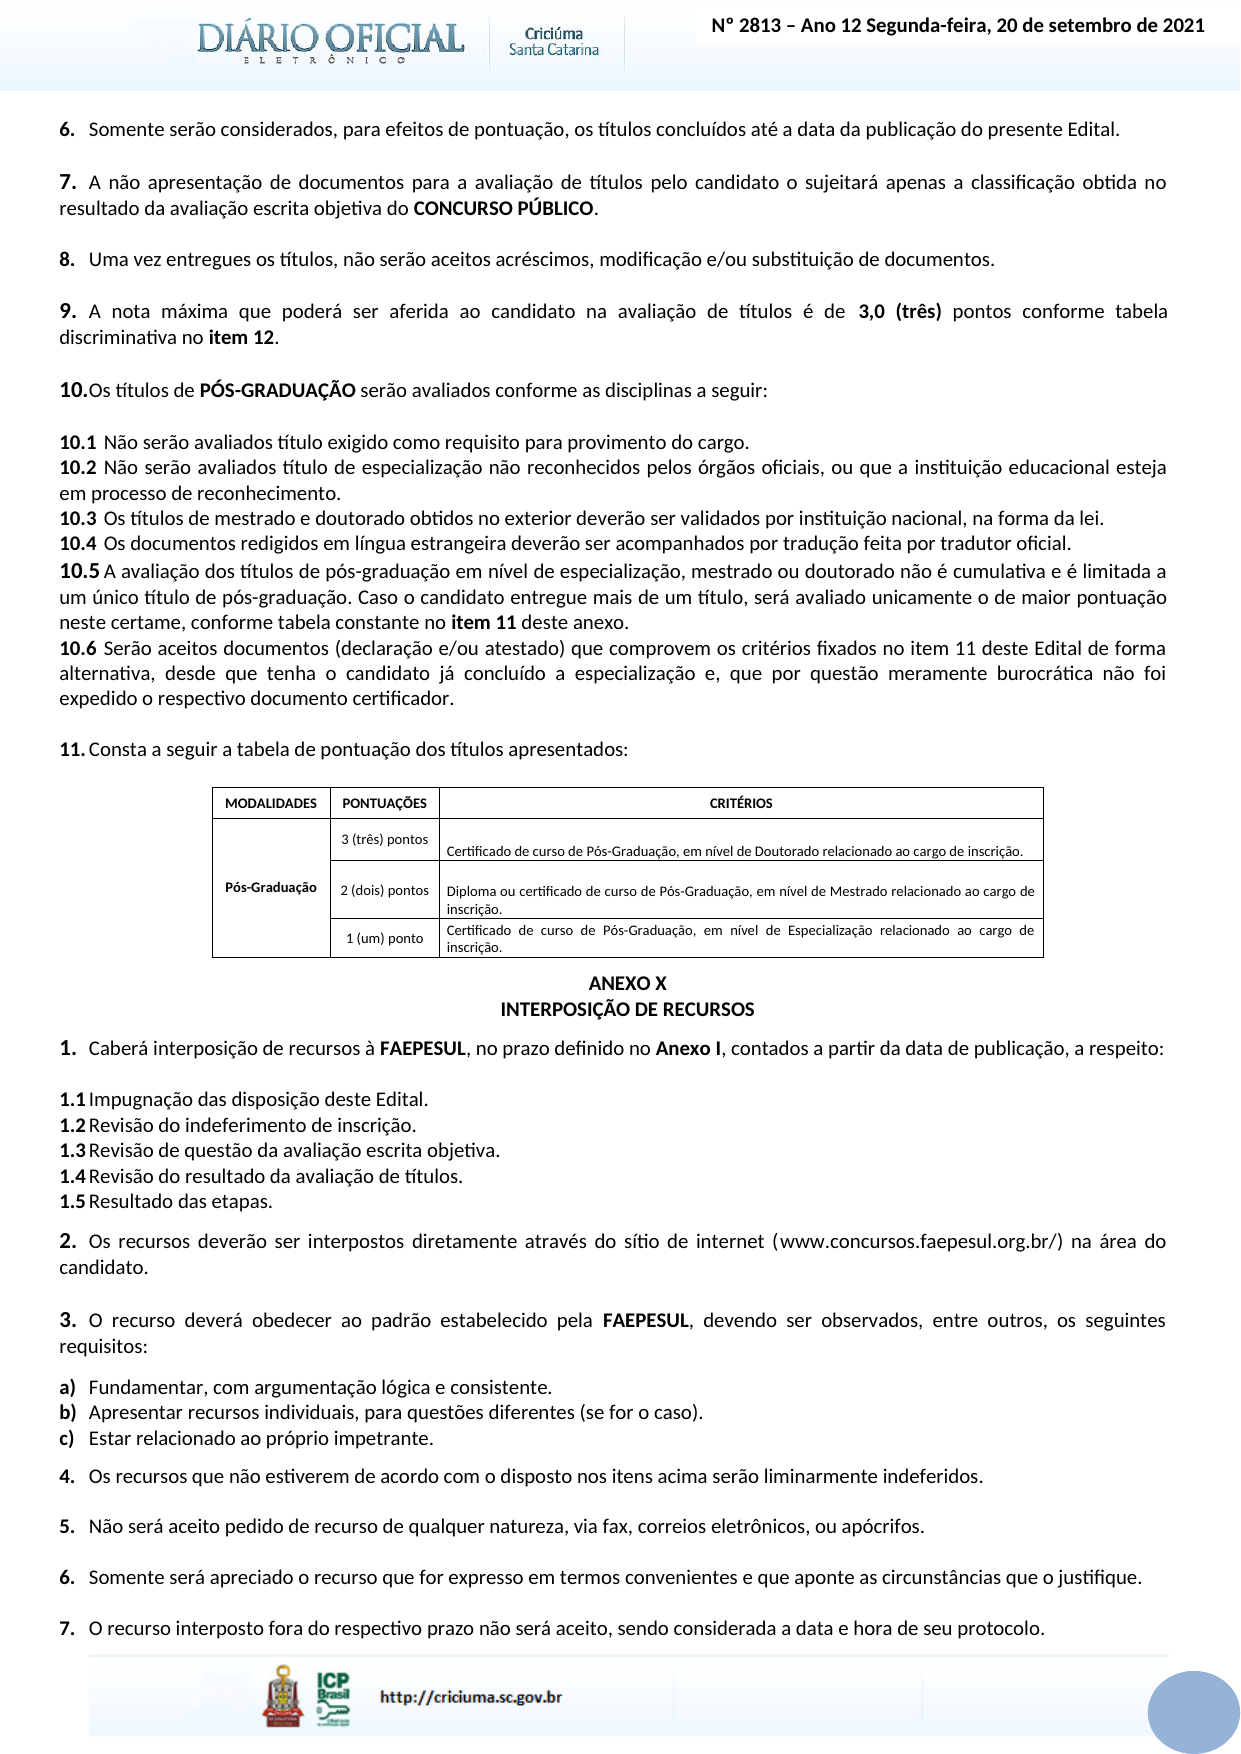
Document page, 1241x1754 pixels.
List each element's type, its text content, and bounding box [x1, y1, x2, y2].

table_cell 1 (um) ponto [331, 919, 439, 957]
list O recurso deverá obedecer ao padrão estabelecido pela FAEPESUL, devendo ser observados, entre outros, os seguintes requisitos: [59, 1305, 1167, 1359]
list Os documentos redigidos em língua estrangeira deverão ser acompanhados por tradução feita por tradutor oficial. [59, 531, 1169, 556]
list Somente serão considerados, para efeitos de pontuação, os títulos concluídos até a data da publicação do presente Edital. [59, 116, 1169, 141]
list Não serão avaliados título de especialização não reconhecidos pelos órgãos oficiais, ou que a instituição educacional esteja em processo de reconhecimento. [59, 454, 1169, 505]
list Apresentar recursos individuais, para questões diferentes (se for o caso). [59, 1399, 1167, 1425]
text ANEXO X [89, 970, 1167, 996]
list Caberá interposição de recursos à FAEPESUL, no prazo definido no Anexo I, contados a partir da data de publicação, a respeito: [59, 1033, 1167, 1061]
table_cell Certificado de curso de Pós-Graduação, em nível de Especialização relacionado ao cargo de inscrição. [440, 919, 1043, 957]
table_header PONTUAÇÕES [331, 788, 439, 817]
list Impugnação das disposição deste Edital. [59, 1087, 1167, 1112]
list Os recursos deverão ser interpostos diretamente através do sítio de internet (www.concursos.faepesul.org.br/) na área do candidato. [59, 1226, 1167, 1280]
list O recurso interposto fora do respectivo prazo não será aceito, sendo considerada a data e hora de seu protocolo. [59, 1615, 1167, 1641]
list Revisão do indeferimento de inscrição. [59, 1112, 1167, 1137]
list Uma vez entregues os títulos, não serão aceitos acréscimos, modificação e/ou substituição de documentos. [59, 246, 1169, 271]
list Revisão de questão da avaliação escrita objetiva. [59, 1137, 1167, 1163]
list Não será aceito pedido de recurso de qualquer natureza, via fax, correios eletrônicos, ou apócrifos. [59, 1514, 1167, 1539]
table_cell 3 (três) pontos [331, 819, 439, 860]
list A avaliação dos títulos de pós-graduação em nível de especialização, mestrado ou doutorado não é cumulativa e é limitada a um único título de pós-graduação. Caso o candidato entregue mais de um título, será avaliado unicamente o de maior pontuação neste certame, conforme tabela constante no item 11 deste anexo. [59, 556, 1169, 635]
list Somente será apreciado o recurso que for expresso em termos convenientes e que aponte as circunstâncias que o justifique. [59, 1564, 1167, 1590]
table_header MODALIDADES [213, 788, 330, 817]
list A nota máxima que poderá ser aferida ao candidato na avaliação de títulos é de 3,0 (três) pontos conforme tabela discriminativa no item 12. [59, 297, 1169, 350]
list A não apresentação de documentos para a avaliação de títulos pelo candidato o sujeitará apenas a classificação obtida no resultado da avaliação escrita objetiva do CONCURSO PÚBLICO. [59, 167, 1169, 220]
text INTERPOSIÇÃO DE RECURSOS [89, 996, 1167, 1021]
list Fundamentar, com argumentação lógica e consistente. [59, 1374, 1167, 1399]
table_cell Diploma ou certificado de curso de Pós-Graduação, em nível de Mestrado relacionado ao cargo de inscrição. [440, 861, 1043, 918]
table_cell Certificado de curso de Pós-Graduação, em nível de Doutorado relacionado ao cargo de inscrição. [440, 819, 1043, 860]
list Estar relacionado ao próprio impetrante. [59, 1425, 1167, 1450]
list Não serão avaliados título exigido como requisito para provimento do cargo. [59, 429, 1169, 454]
list Serão aceitos documentos (declaração e/ou atestado) que comprovem os critérios fixados no item 11 deste Edital de forma alternativa, desde que tenha o candidato já concluído a especialização e, que por questão meramente burocrática não foi expedido o respectivo documento certificador. [59, 635, 1169, 711]
table_header CRITÉRIOS [440, 788, 1043, 817]
list Os recursos que não estiverem de acordo com o disposto nos itens acima serão liminarmente indeferidos. [59, 1463, 1167, 1488]
list Os títulos de mestrado e doutorado obtidos no exterior deverão ser validados por instituição nacional, na forma da lei. [59, 505, 1169, 531]
table_cell 2 (dois) pontos [331, 861, 439, 918]
table_cell Pós-Graduação [213, 819, 330, 957]
list Os títulos de PÓS-GRADUAÇÃO serão avaliados conforme as disciplinas a seguir: [59, 375, 1169, 403]
list Resultado das etapas. [59, 1188, 1167, 1214]
list Consta a seguir a tabela de pontuação dos títulos apresentados: [59, 736, 1169, 762]
list Revisão do resultado da avaliação de títulos. [59, 1163, 1167, 1188]
